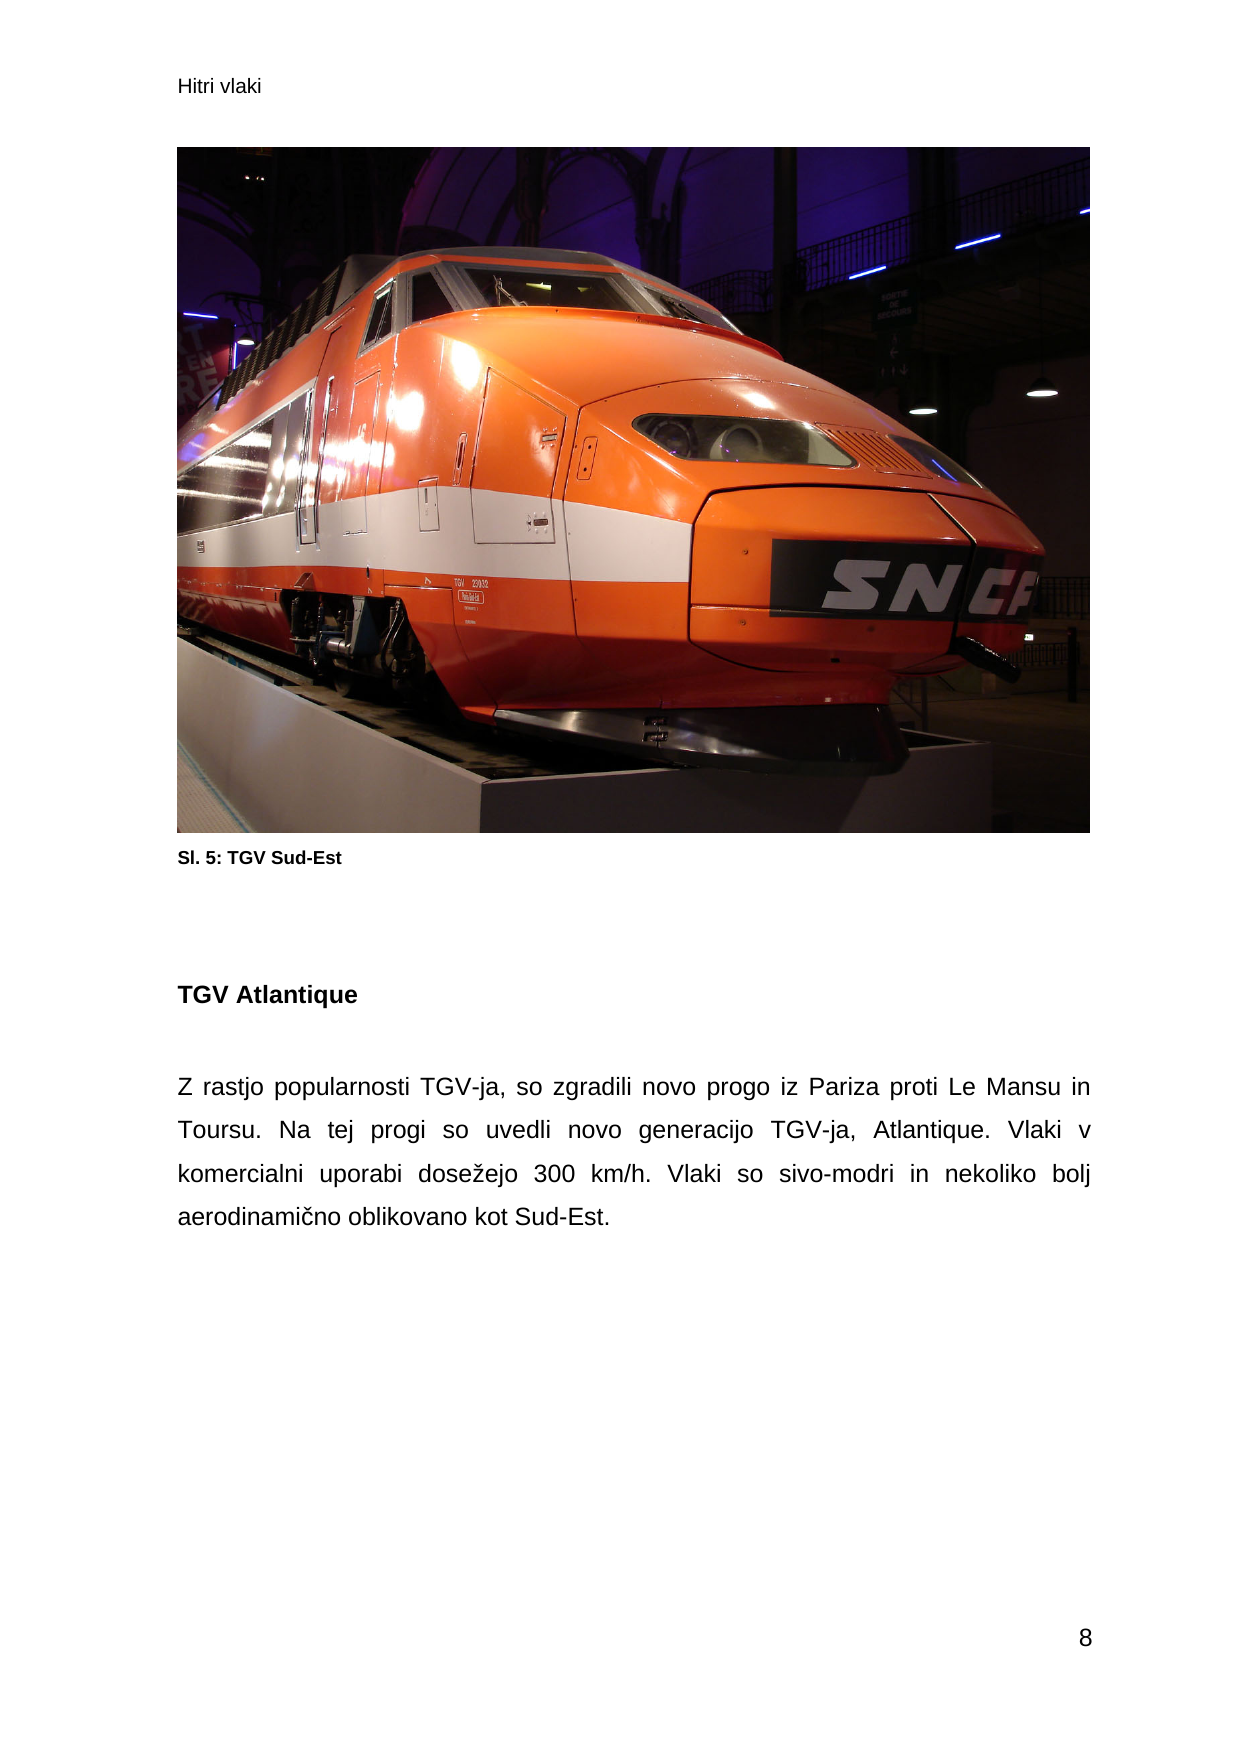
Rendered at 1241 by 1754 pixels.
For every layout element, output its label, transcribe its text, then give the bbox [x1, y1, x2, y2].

text Sl. 5: TGV Sud-Est [177, 847, 1092, 869]
subtitle TGV Atlantique [177, 980, 1092, 1009]
text Z rastjo popularnosti TGV-ja, so zgradili novo progo iz Pariza proti Le Mansu in Toursu. Na tej progi so uvedli novo generacijo TGV-ja, Atlantique. Vlaki v komercialni uporabi dosežejo 300 km/h. Vlaki so sivo-modri in nekoliko bolj aerodinamično oblikovano kot Sud-Est. [177, 1072, 1092, 1231]
picture [177, 147, 1090, 833]
